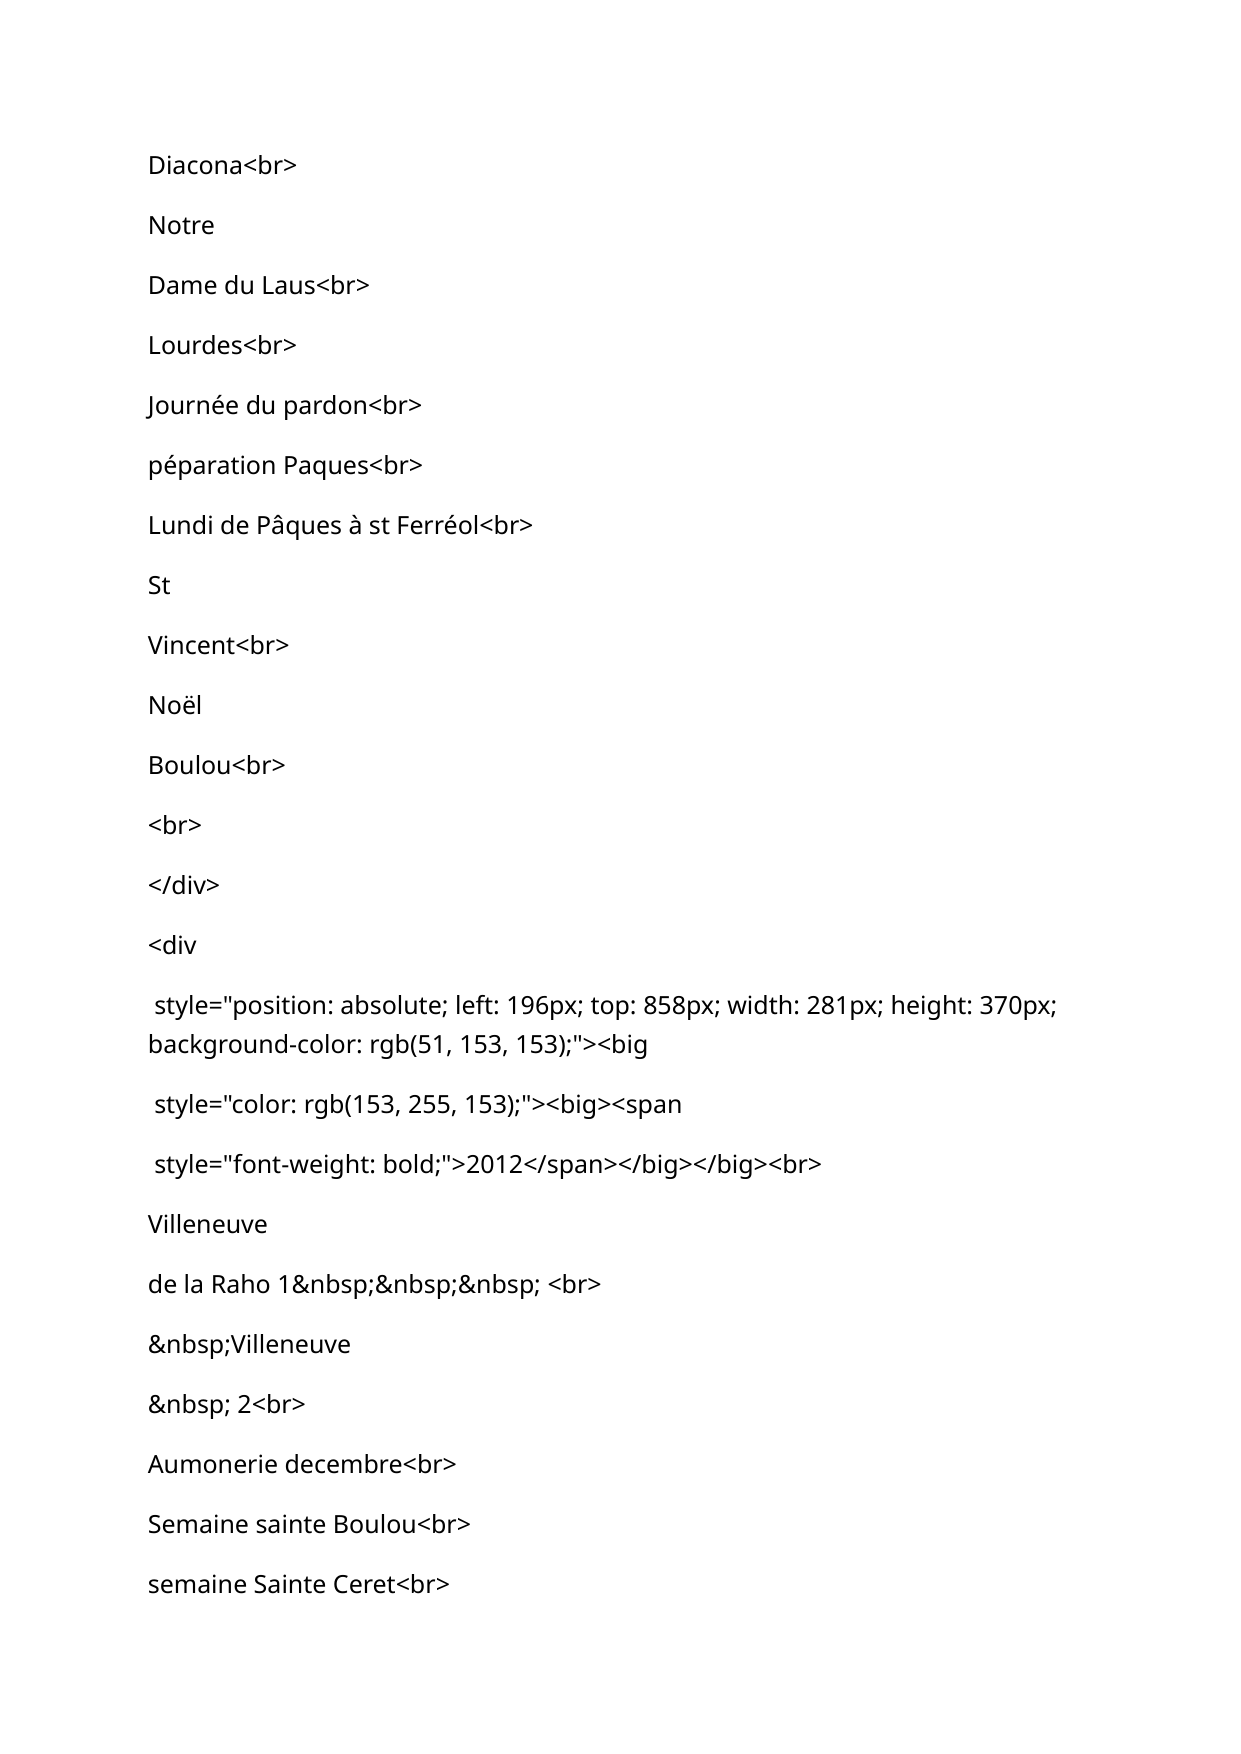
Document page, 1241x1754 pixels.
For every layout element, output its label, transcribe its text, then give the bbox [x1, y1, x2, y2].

text </div> [148, 868, 1093, 902]
text de la Raho 1&nbsp;&nbsp;&nbsp; <br> [148, 1267, 1093, 1301]
text Noël [148, 688, 1093, 722]
text Boulou<br> [148, 748, 1093, 782]
text Vincent<br> [148, 628, 1093, 662]
text péparation Paques<br> [148, 448, 1093, 482]
text Dame du Laus<br> [148, 268, 1093, 302]
text Journée du pardon<br> [148, 388, 1093, 422]
text style="color: rgb(153, 255, 153);"><big><span [148, 1087, 1093, 1121]
text Semaine sainte Boulou<br> [148, 1507, 1093, 1541]
text <div [148, 928, 1093, 962]
text style="position: absolute; left: 196px; top: 858px; width: 281px; height: 370px; background-color: rgb(51, 153, 153);"><big [148, 988, 1093, 1061]
text Lundi de Pâques à st Ferréol<br> [148, 508, 1093, 542]
text Diacona<br> [148, 148, 1093, 182]
text Aumonerie decembre<br> [148, 1447, 1093, 1481]
text St [148, 568, 1093, 602]
text <br> [148, 808, 1093, 842]
text Lourdes<br> [148, 328, 1093, 362]
text semaine Sainte Ceret<br> [148, 1567, 1093, 1601]
text Notre [148, 208, 1093, 242]
text &nbsp;Villeneuve [148, 1327, 1093, 1361]
text &nbsp; 2<br> [148, 1387, 1093, 1421]
text style="font-weight: bold;">2012</span></big></big><br> [148, 1147, 1093, 1181]
text Villeneuve [148, 1207, 1093, 1241]
